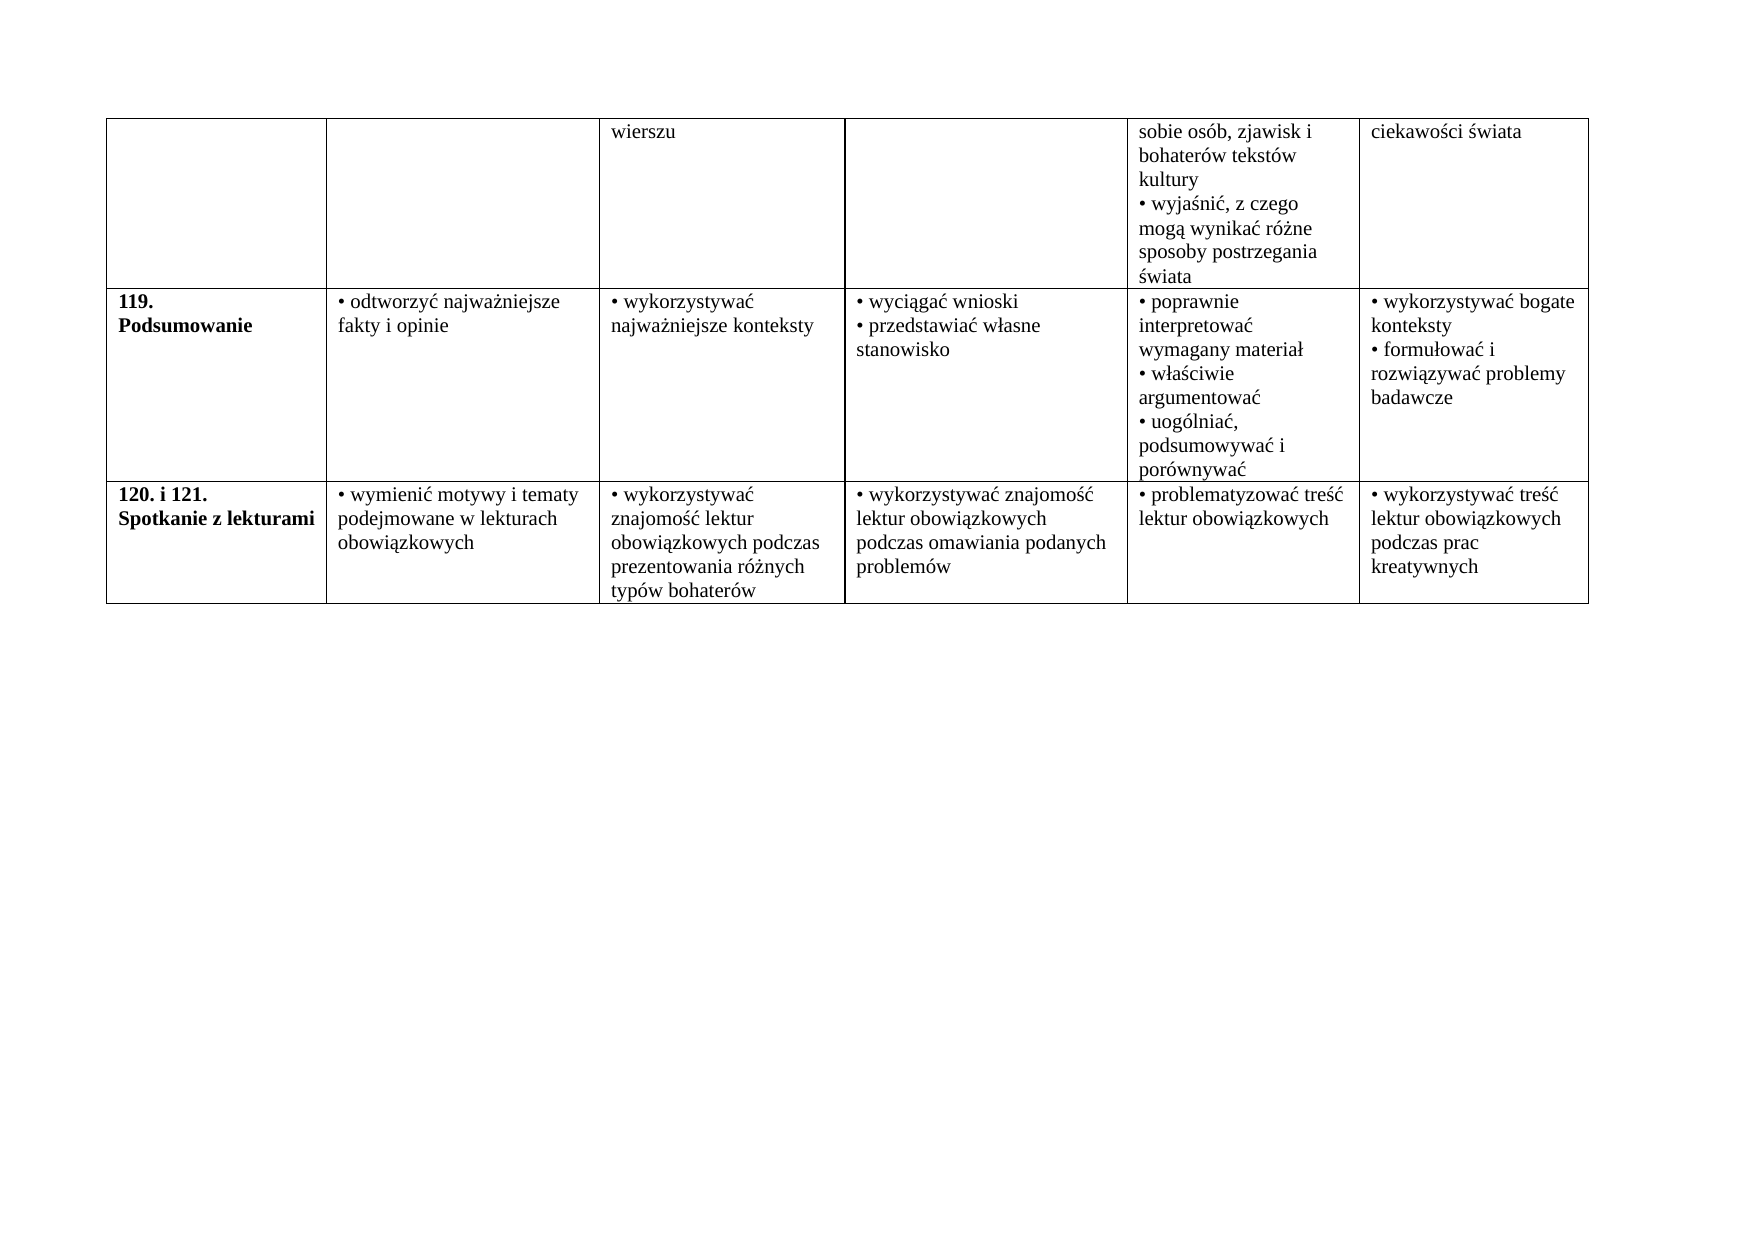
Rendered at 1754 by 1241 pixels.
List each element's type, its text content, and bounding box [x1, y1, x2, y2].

table_cell [327, 119, 599, 288]
table_cell • wykorzystywać najważniejsze konteksty [600, 289, 844, 481]
table_cell [846, 119, 1127, 288]
table_cell ciekawości świata [1360, 119, 1588, 288]
table_cell 119. Podsumowanie [107, 289, 326, 481]
table_cell • odtworzyć najważniejsze fakty i opinie [327, 289, 599, 481]
table_cell 120. i 121. Spotkanie z lekturami [107, 482, 326, 602]
table_cell • wykorzystywać znajomość lektur obowiązkowych podczas prezentowania różnych typów bohaterów [600, 482, 844, 602]
table_cell [107, 119, 326, 288]
table_cell • poprawnie interpretować wymagany materiał • właściwie argumentować • uogólniać, podsumowywać i porównywać [1128, 289, 1359, 481]
table_cell • wykorzystywać znajomość lektur obowiązkowych podczas omawiania podanych problemów [846, 482, 1127, 602]
table_cell sobie osób, zjawisk i bohaterów tekstów kultury • wyjaśnić, z czego mogą wynikać różne sposoby postrzegania świata [1128, 119, 1359, 288]
table_cell • wykorzystywać treść lektur obowiązkowych podczas prac kreatywnych [1360, 482, 1588, 602]
table_cell • problematyzować treść lektur obowiązkowych [1128, 482, 1359, 602]
table_cell • wymienić motywy i tematy podejmowane w lekturach obowiązkowych [327, 482, 599, 602]
table_cell wierszu [600, 119, 844, 288]
table_cell • wykorzystywać bogate konteksty • formułować i rozwiązywać problemy badawcze [1360, 289, 1588, 481]
table_cell • wyciągać wnioski • przedstawiać własne stanowisko [846, 289, 1127, 481]
